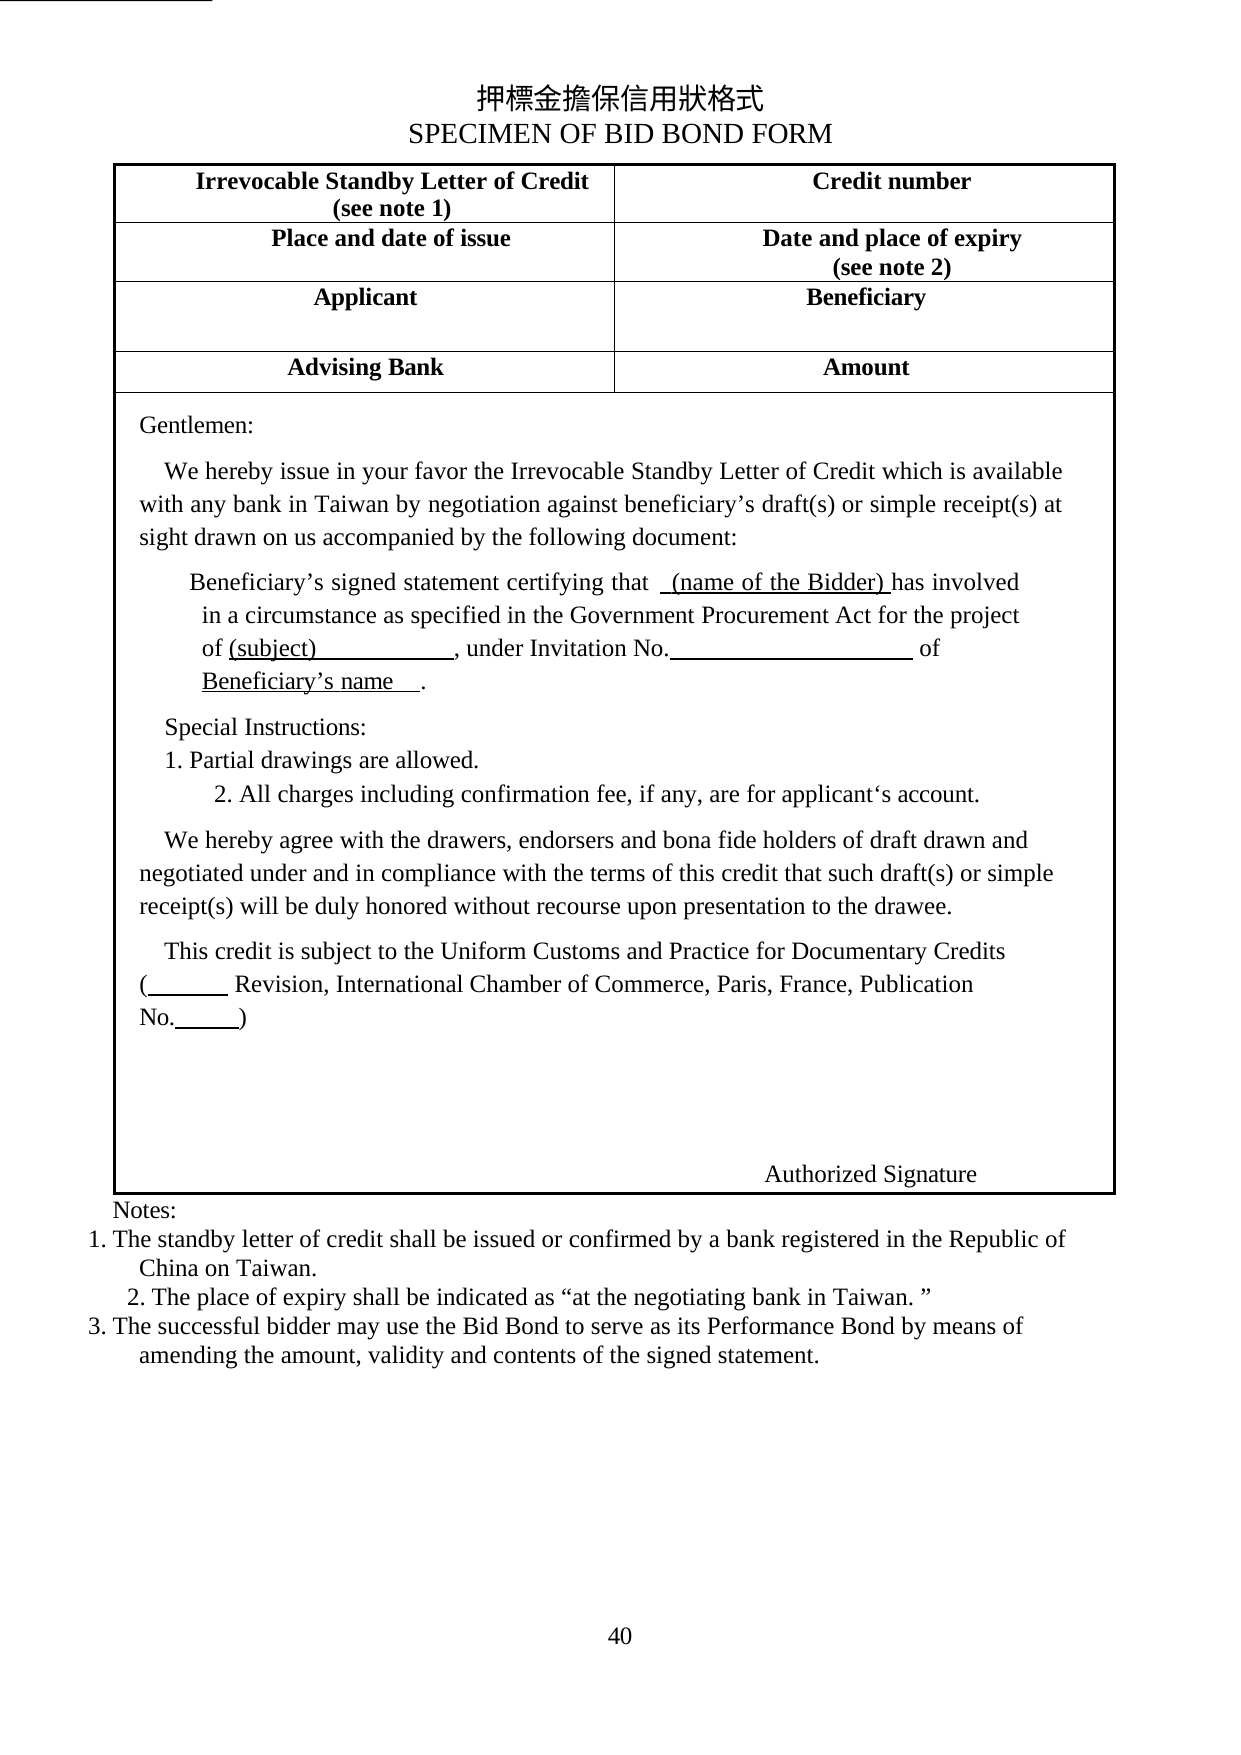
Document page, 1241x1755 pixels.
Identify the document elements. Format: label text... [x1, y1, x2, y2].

table_header Credit number [615, 166, 1113, 222]
list The standby letter of credit shall be issued or confirmed by a bank registered in the Republic of China on Taiwan. [88, 1224, 1090, 1282]
table_cell Place and date of issue [116, 223, 614, 281]
list The successful bidder may use the Bid Bond to serve as its Performance Bond by means of amending the amount, validity and contents of the signed statement. [88, 1311, 1048, 1369]
table_header Irrevocable Standby Letter of Credit (see note 1) [116, 166, 614, 222]
table_cell Amount [615, 352, 1113, 392]
text Notes: [112, 1195, 1195, 1224]
table_cell Beneficiary [615, 282, 1113, 351]
text 押標金擔保信用狀格式 [100, 78, 1141, 117]
list The place of expiry shall be indicated as “at the negotiating bank in Taiwan. ” [127, 1282, 1195, 1311]
table_cell Date and place of expiry (see note 2) [615, 223, 1113, 281]
text SPECIMEN OF BID BOND FORM [100, 117, 1141, 150]
table_cell Advising Bank [116, 352, 614, 392]
table_cell Applicant [116, 282, 614, 351]
table_cell Gentlemen: We hereby issue in your favor the Irrevocable Standby Letter of Credit which is available with any bank in Taiwan by negotiation against beneficiary’s draft(s) or simple receipt(s) at sight drawn on us accompanied by the following document: Beneficiary’s signed statement certifying that (name of the Bidder) has involved in a circumstance as specified in the Government Procurement Act for the project of (subject) , under Invitation No. of Beneficiary’s name . Special Instructions: Partial drawings are allowed. All charges including confirmation fee, if any, are for applicant‘s account. We hereby agree with the drawers, endorsers and bona fide holders of draft drawn and negotiated under and in compliance with the terms of this credit that such draft(s) or simple receipt(s) will be duly honored without recourse upon presentation to the drawee. This credit is subject to the Uniform Customs and Practice for Documentary Credits ( Revision, International Chamber of Commerce, Paris, France, Publication No. ) Authorized Signature [116, 393, 1113, 1192]
